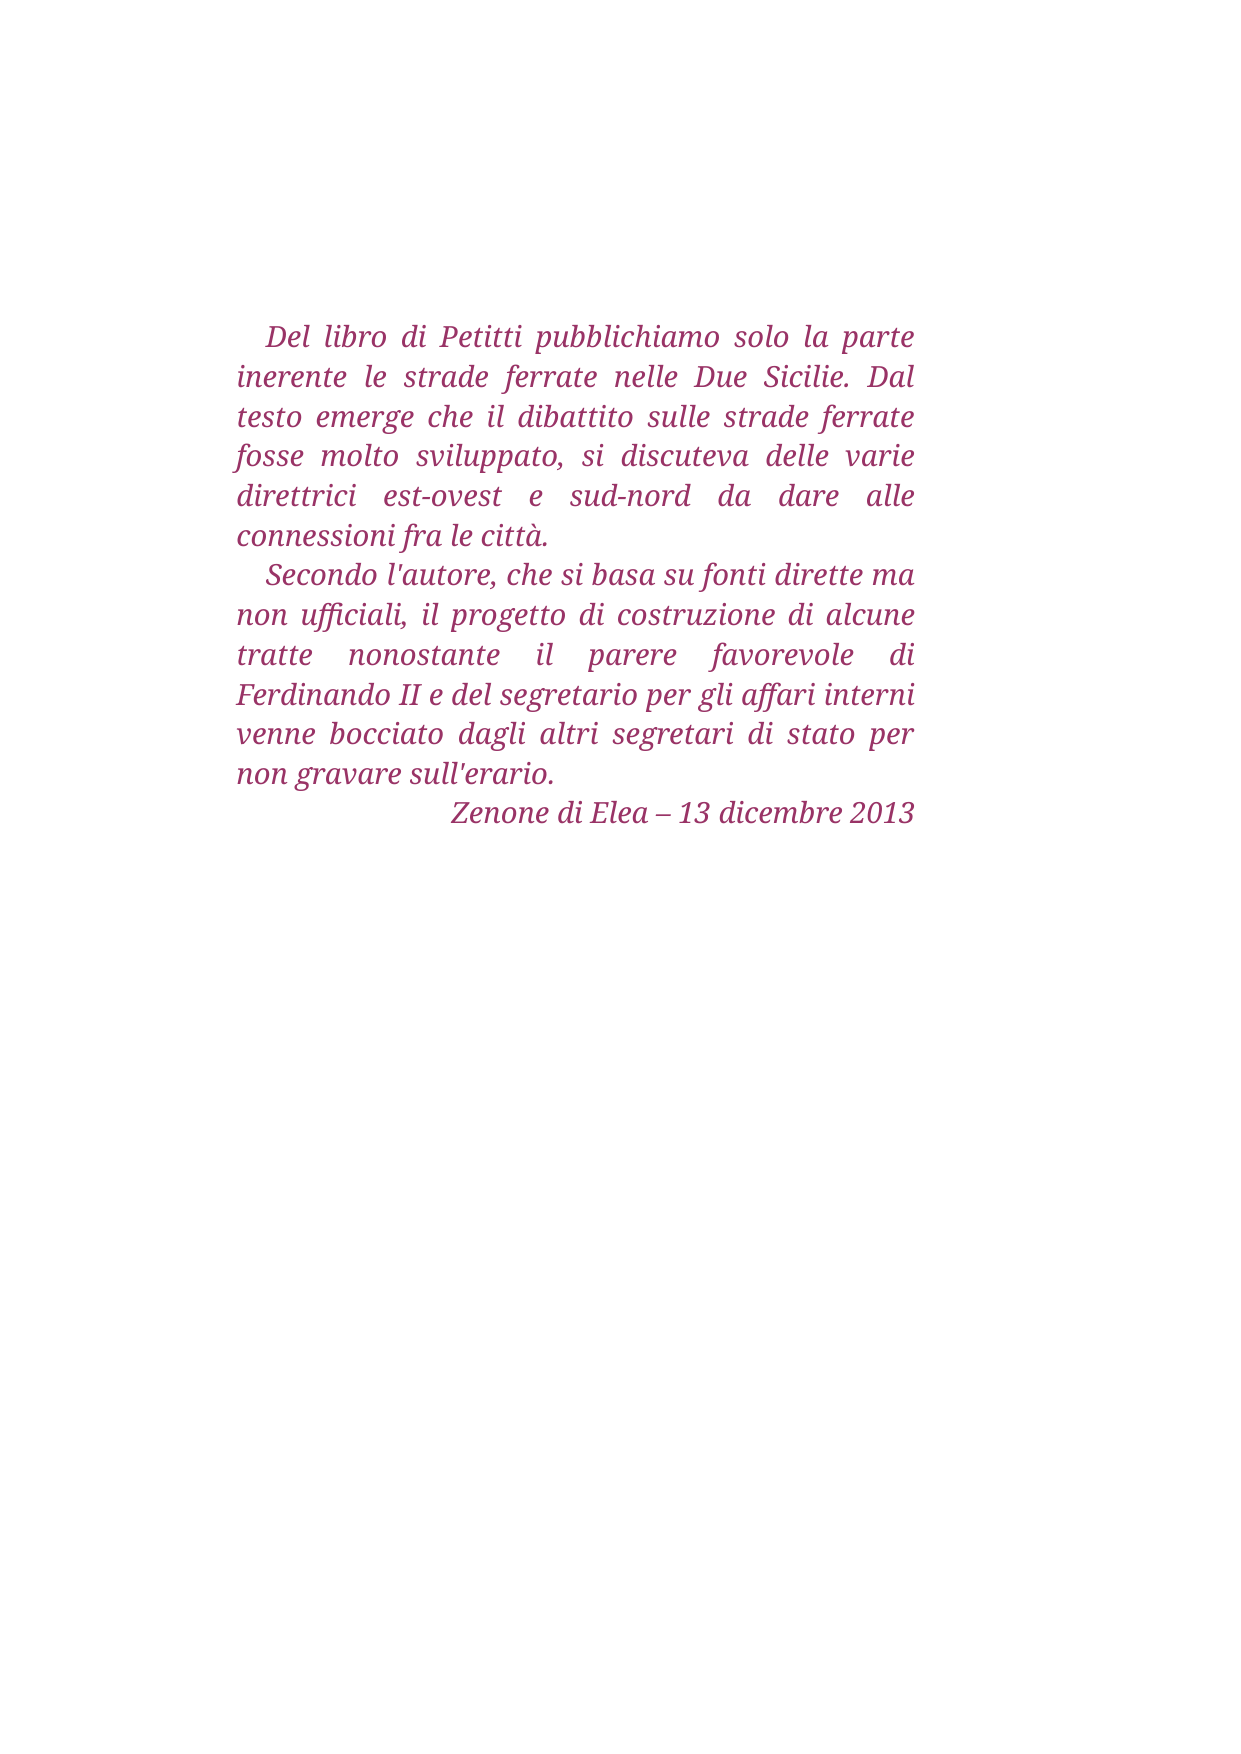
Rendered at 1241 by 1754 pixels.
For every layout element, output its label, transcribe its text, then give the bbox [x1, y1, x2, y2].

table_header Del libro di Petitti pubblichiamo solo la parte inerente le strade ferrate nelle Due Sicilie. Dal testo emerge che il dibattito sulle strade ferrate fosse molto sviluppato, si discuteva delle varie direttrici est-ovest e sud-nord da dare alle connessioni fra le città. Secondo l'autore, che si basa su fonti dirette ma non ufficiali, il progetto di costruzione di alcune tratte nonostante il parere favorevole di Ferdinando II e del segretario per gli affari interni venne bocciato dagli altri segretari di stato per non gravare sull'erario. Zenone di Elea – 13 dicembre 2013 [207, 277, 945, 872]
